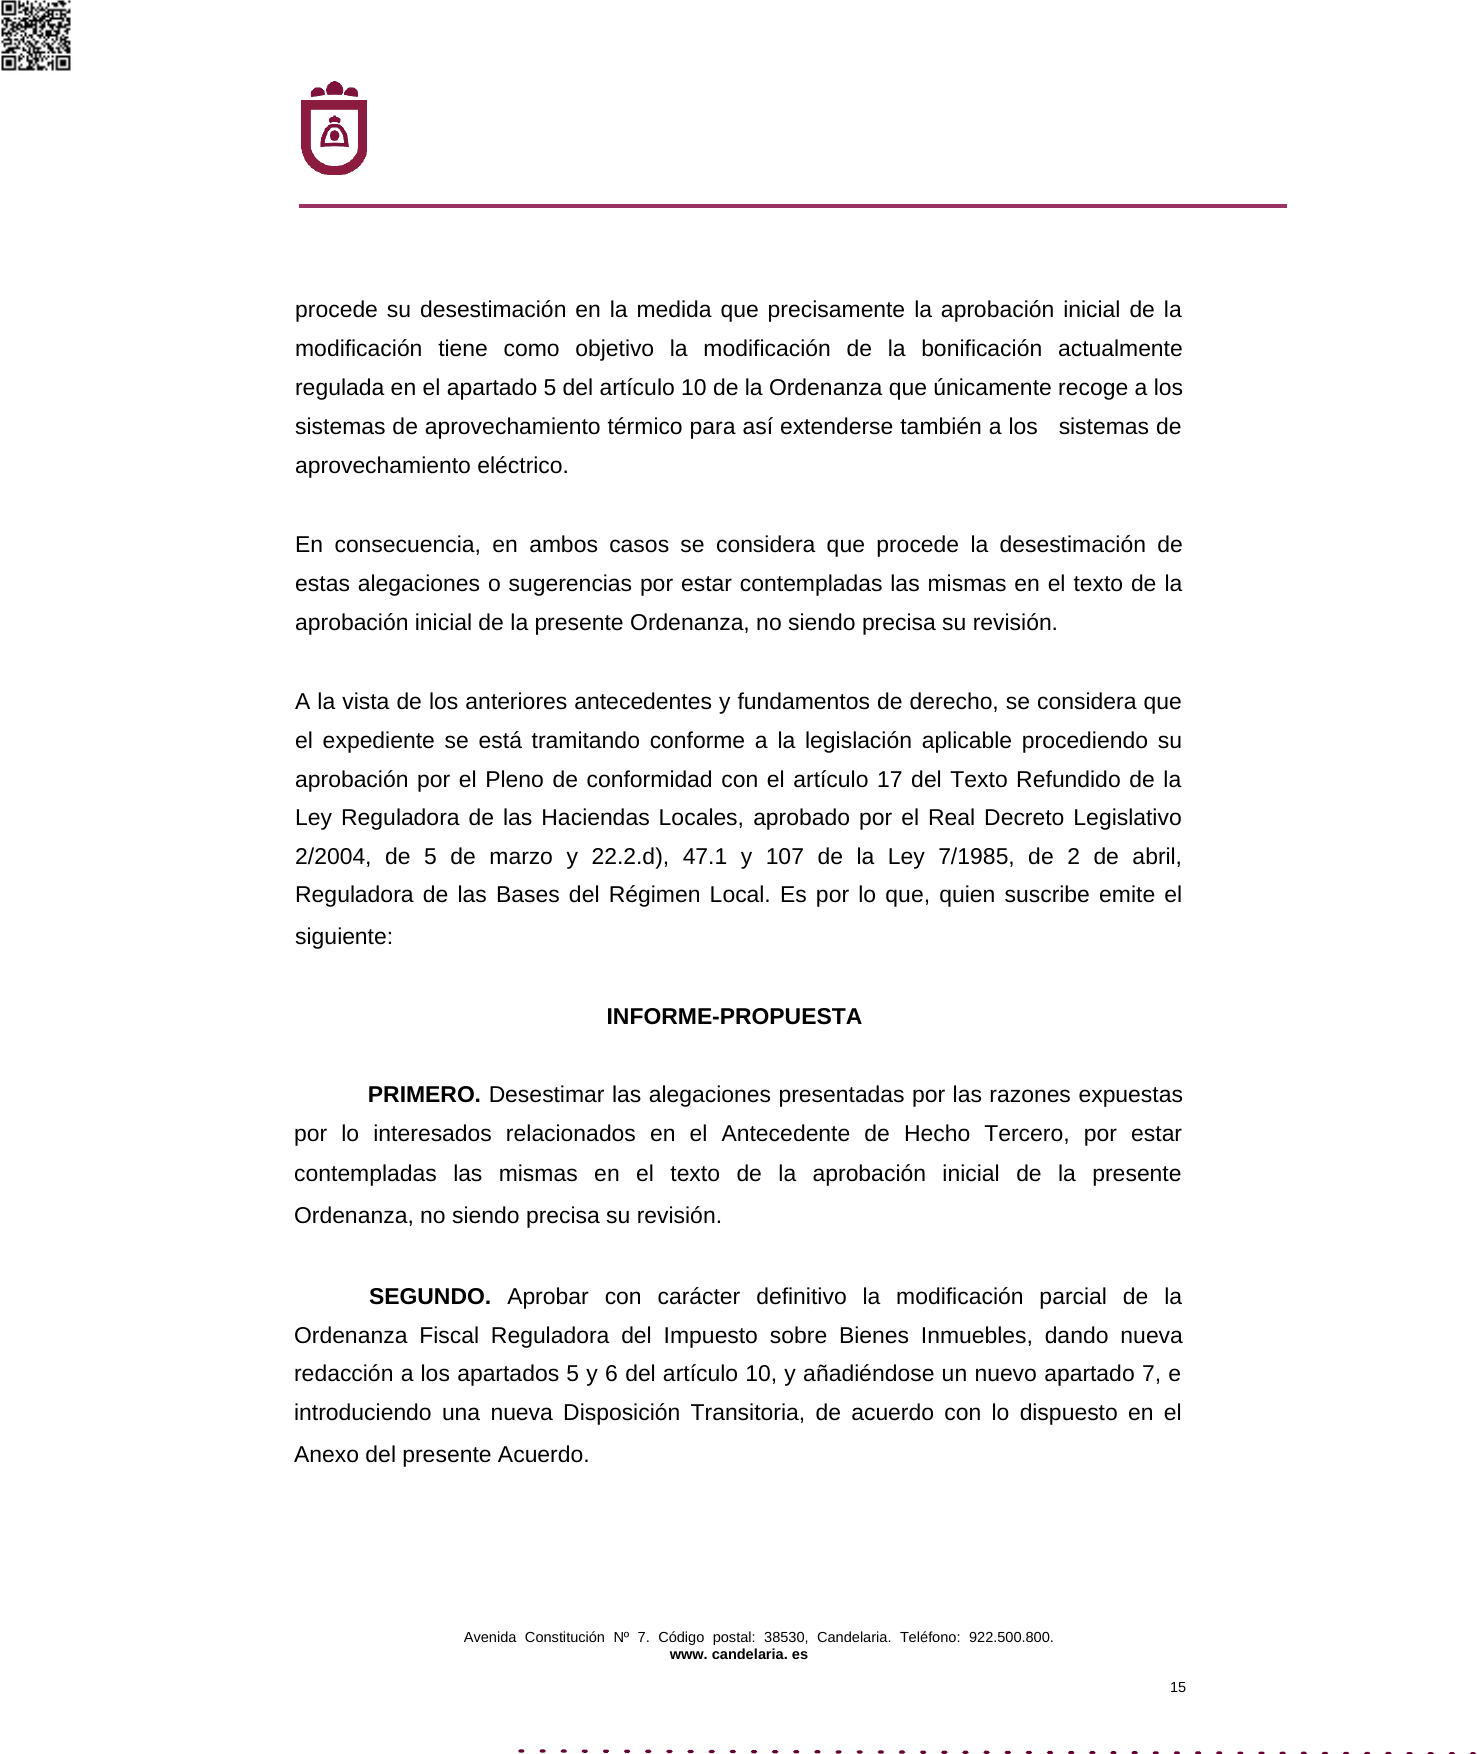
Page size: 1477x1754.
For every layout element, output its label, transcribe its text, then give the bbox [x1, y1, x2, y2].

text A la vista de los anteriores antecedentes y fundamentos de derecho, se considera que el expediente se está tramitando conforme a la legislación aplicable procediendo su aprobación por el Pleno de conformidad con el artículo 17 del Texto Refundido de la Ley Reguladora de las Haciendas Locales, aprobado por el Real Decreto Legislativo 2/2004, de 5 de marzo y 22.2.d), 47.1 y 107 de la Ley 7/1985, de 2 de abril, Reguladora de las Bases del Régimen Local. Es por lo que, quien suscribe emite el siguiente: [295, 688, 1183, 950]
text SEGUNDO. Aprobar con carácter definitivo la modificación parcial de la Ordenanza Fiscal Reguladora del Impuesto sobre Bienes Inmuebles, dando nueva redacción a los apartados 5 y 6 del artículo 10, y añadiéndose un nuevo apartado 7, e introduciendo una nueva Disposición Transitoria, de acuerdo con lo dispuesto en el Anexo del presente Acuerdo. [294, 1283, 1183, 1468]
subtitle INFORME-PROPUESTA [341, 1003, 1134, 1029]
text procede su desestimación en la medida que precisamente la aprobación inicial de la modificación tiene como objetivo la modificación de la bonificación actualmente regulada en el apartado 5 del artículo 10 de la Ordenanza que únicamente recoge a los sistemas de aprovechamiento térmico para así extenderse también a los sistemas de aprovechamiento eléctrico. [295, 296, 1183, 478]
text PRIMERO. Desestimar las alegaciones presentadas por las razones expuestas por lo interesados relacionados en el Antecedente de Hecho Tercero, por estar contempladas las mismas en el texto de la aprobación inicial de la presente Ordenanza, no siendo precisa su revisión. [294, 1081, 1183, 1229]
text En consecuencia, en ambos casos se considera que procede la desestimación de estas alegaciones o sugerencias por estar contempladas las mismas en el texto de la aprobación inicial de la presente Ordenanza, no siendo precisa su revisión. [295, 531, 1183, 636]
